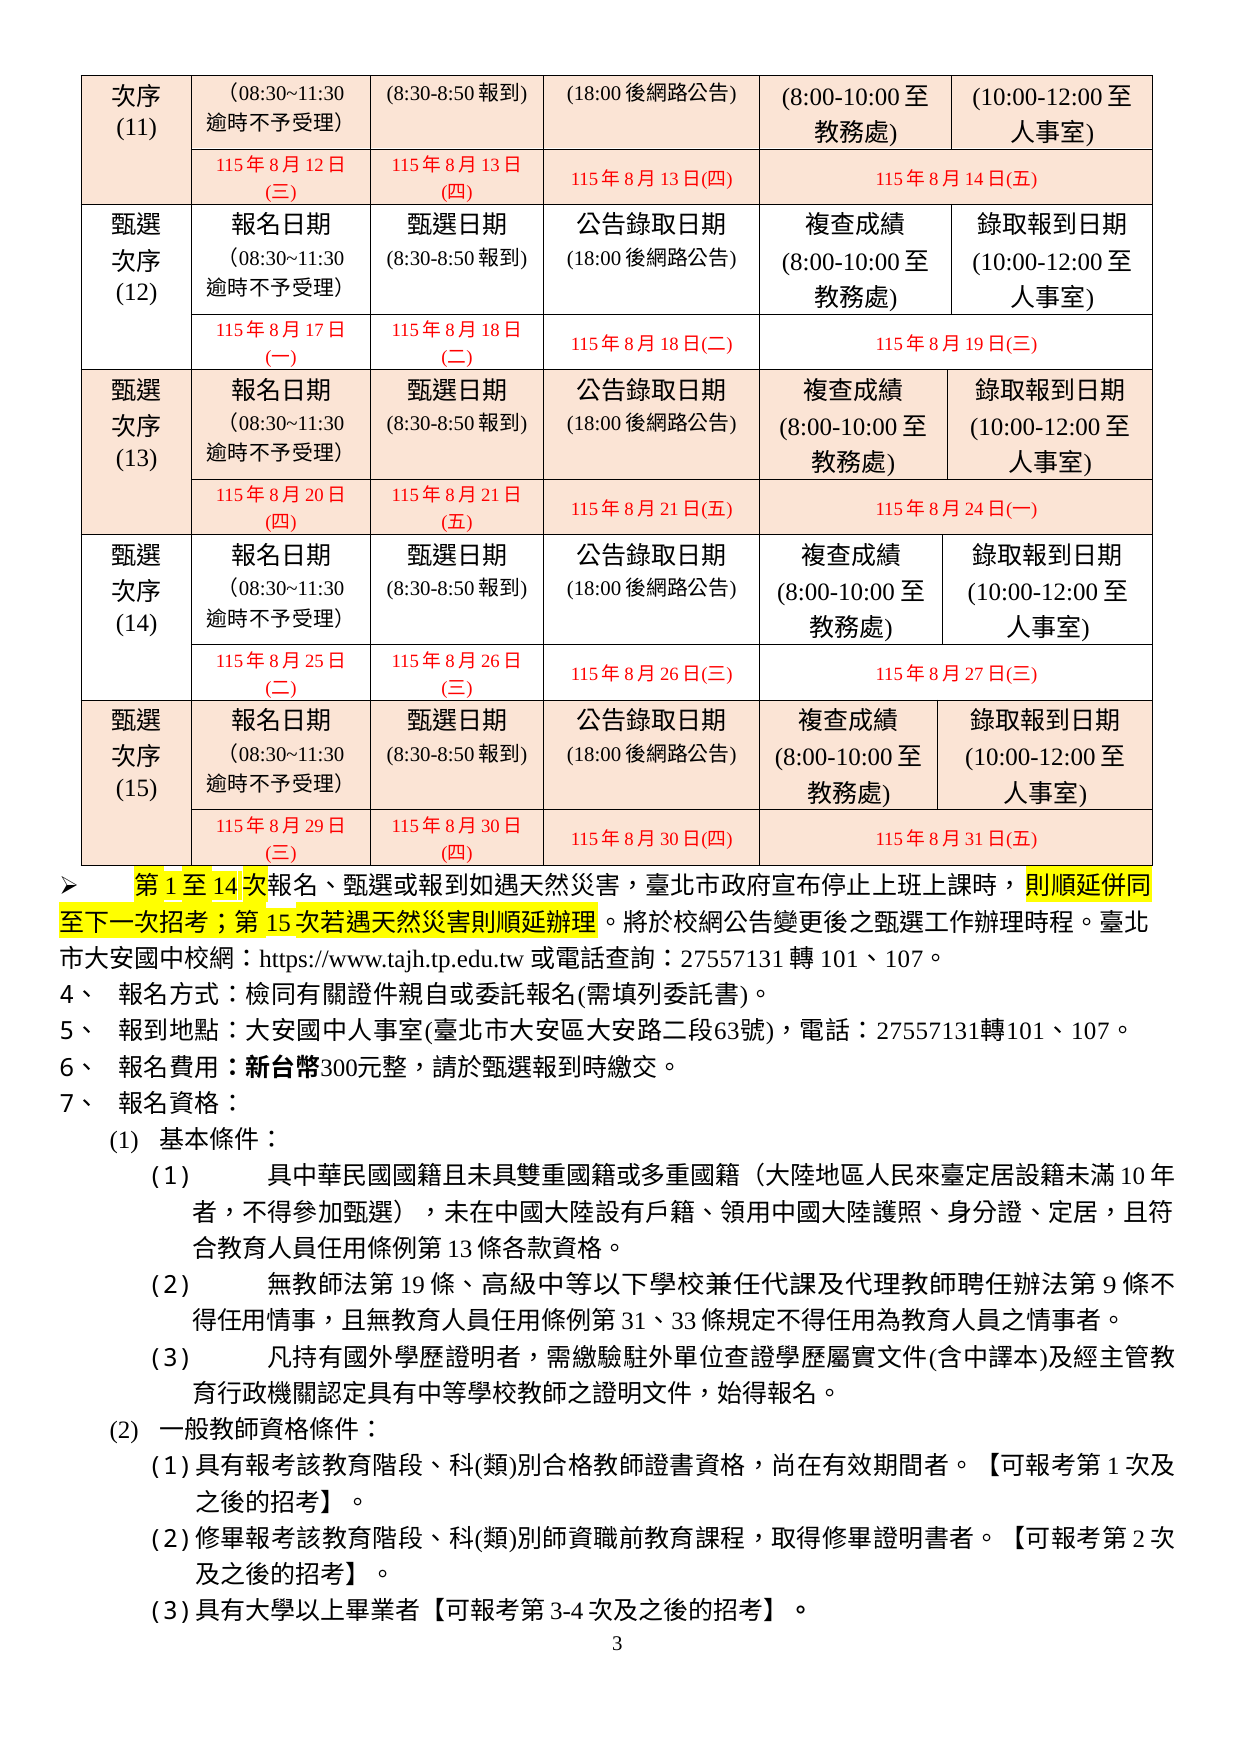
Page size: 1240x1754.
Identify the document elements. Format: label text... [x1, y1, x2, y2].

table_cell 次序 (11) [82, 76, 191, 204]
table_cell 115年8月30日(四) [371, 810, 543, 865]
table_cell 錄取報到日期(10:00-12:00至 人事室) [943, 535, 1152, 644]
table_cell 115年8月20日(四) [192, 480, 370, 534]
table_cell 公告錄取日期 (18:00後網路公告) [544, 370, 759, 479]
table_cell 公告錄取日期 (18:00後網路公告) [544, 535, 759, 644]
list 修畢報考該教育階段、科(類)別師資職前教育課程，取得修畢證明書者。【可報考第2次及之後的招考】。 [148, 1518, 1175, 1591]
table_cell 115年8月12日(三) [192, 150, 370, 204]
table_cell 115年8月21日(五) [371, 480, 543, 534]
table_cell 錄取報到日期(10:00-12:00至 人事室) [948, 370, 1152, 479]
table_cell 報名日期 （08:30~11:30 逾時不予受理） [192, 205, 370, 314]
list 報到地點：大安國中人事室(臺北市大安區大安路二段63號)，電話：27557131轉101、107。 [59, 1011, 1175, 1047]
table_cell 報名日期 （08:30~11:30 逾時不予受理） [192, 370, 370, 479]
table_cell 錄取報到日期(10:00-12:00至 人事室) [952, 205, 1152, 314]
table_cell 甄選日期 (8:30-8:50報到) [371, 535, 543, 644]
list 具有大學以上畢業者【可報考第3-4次及之後的招考】。 [148, 1591, 1175, 1627]
table_cell 115年8月19日(三) [760, 315, 1152, 369]
table_cell 複查成績 (8:00-10:00至 教務處) [760, 535, 942, 644]
list 無教師法第19條、高級中等以下學校兼任代課及代理教師聘任辦法第9條不得任用情事，且無教育人員任用條例第31、33條規定不得任用為教育人員之情事者。 [148, 1264, 1175, 1337]
table_cell 甄選日期 (8:30-8:50報到) [371, 701, 543, 809]
table_cell 複查成績 (8:00-10:00至 教務處) [760, 205, 951, 314]
table_cell 115年8月14日(五) [760, 150, 1152, 204]
table_cell 複查成績 (8:00-10:00至 教務處) [760, 370, 947, 479]
list 報名方式：檢同有關證件親自或委託報名(需填列委託書)。 [59, 974, 1175, 1011]
table_cell 115年8月26日(三) [544, 645, 759, 699]
table_cell 115年8月30日(四) [544, 810, 759, 865]
table_cell 甄選日期 (8:30-8:50報到) [371, 370, 543, 479]
list 具中華民國國籍且未具雙重國籍或多重國籍（大陸地區人民來臺定居設籍未滿10年者，不得參加甄選），未在中國大陸設有戶籍、領用中國大陸護照、身分證、定居，且符合教育人員任用條例第13條各款資格。 [148, 1156, 1175, 1264]
table_cell 錄取報到日期(10:00-12:00至 人事室) [938, 701, 1152, 809]
table_cell 115年8月13日(四) [371, 150, 543, 204]
list 基本條件： [109, 1119, 1175, 1156]
table_cell 115年8月27日(三) [760, 645, 1152, 699]
table_cell 115年8月29日(三) [192, 810, 370, 865]
table_cell (8:30-8:50報到) [371, 76, 543, 148]
table_cell 甄選日期 (8:30-8:50報到) [371, 205, 543, 314]
table_cell 複查成績 (8:00-10:00至 教務處) [760, 701, 937, 809]
table_cell 115年8月21日(五) [544, 480, 759, 534]
table_cell 甄選 次序 (15) [82, 701, 191, 865]
table_cell 甄選 次序 (14) [82, 535, 191, 699]
table_cell 115年8月24日(一) [760, 480, 1152, 534]
list 報名費用：新台幣300元整，請於甄選報到時繳交。 [59, 1047, 1175, 1083]
table_cell 甄選 次序 (13) [82, 370, 191, 534]
table_cell (8:00-10:00至 教務處) [760, 76, 951, 148]
table_cell 115年8月26日(三) [371, 645, 543, 699]
table_cell 報名日期 （08:30~11:30 逾時不予受理） [192, 701, 370, 809]
list 一般教師資格條件： [109, 1409, 1175, 1446]
table_cell (10:00-12:00至 人事室) [952, 76, 1152, 148]
table_cell 公告錄取日期 (18:00後網路公告) [544, 205, 759, 314]
list 報名資格： [59, 1083, 1175, 1119]
table_cell (18:00後網路公告) [544, 76, 759, 148]
table_cell 115年8月17日(一) [192, 315, 370, 369]
list 凡持有國外學歷證明者，需繳驗駐外單位查證學歷屬實文件(含中譯本)及經主管教育行政機關認定具有中等學校教師之證明文件，始得報名。 [148, 1337, 1175, 1409]
table_cell 115年8月18日(二) [544, 315, 759, 369]
table_cell （08:30~11:30 逾時不予受理） [192, 76, 370, 148]
table_cell 115年8月18日(二) [371, 315, 543, 369]
table_cell 115年8月13日(四) [544, 150, 759, 204]
table_cell 115年8月25日(二) [192, 645, 370, 699]
list 第1至14次報名、甄選或報到如遇天然災害，臺北市政府宣布停止上班上課時，則順延併同至下一次招考；第15次若遇天然災害則順延辦理。將於校網公告變更後之甄選工作辦理時程。臺北市大安國中校網：https://www.tajh.tp.edu.tw 或電話查詢：27557131轉101、107。 [59, 866, 1152, 974]
table_cell 報名日期 （08:30~11:30 逾時不予受理） [192, 535, 370, 644]
table_cell 甄選 次序 (12) [82, 205, 191, 369]
list 具有報考該教育階段、科(類)別合格教師證書資格，尚在有效期間者。【可報考第1次及之後的招考】。 [148, 1446, 1175, 1518]
table_cell 公告錄取日期 (18:00後網路公告) [544, 701, 759, 809]
table_cell 115年8月31日(五) [760, 810, 1152, 865]
